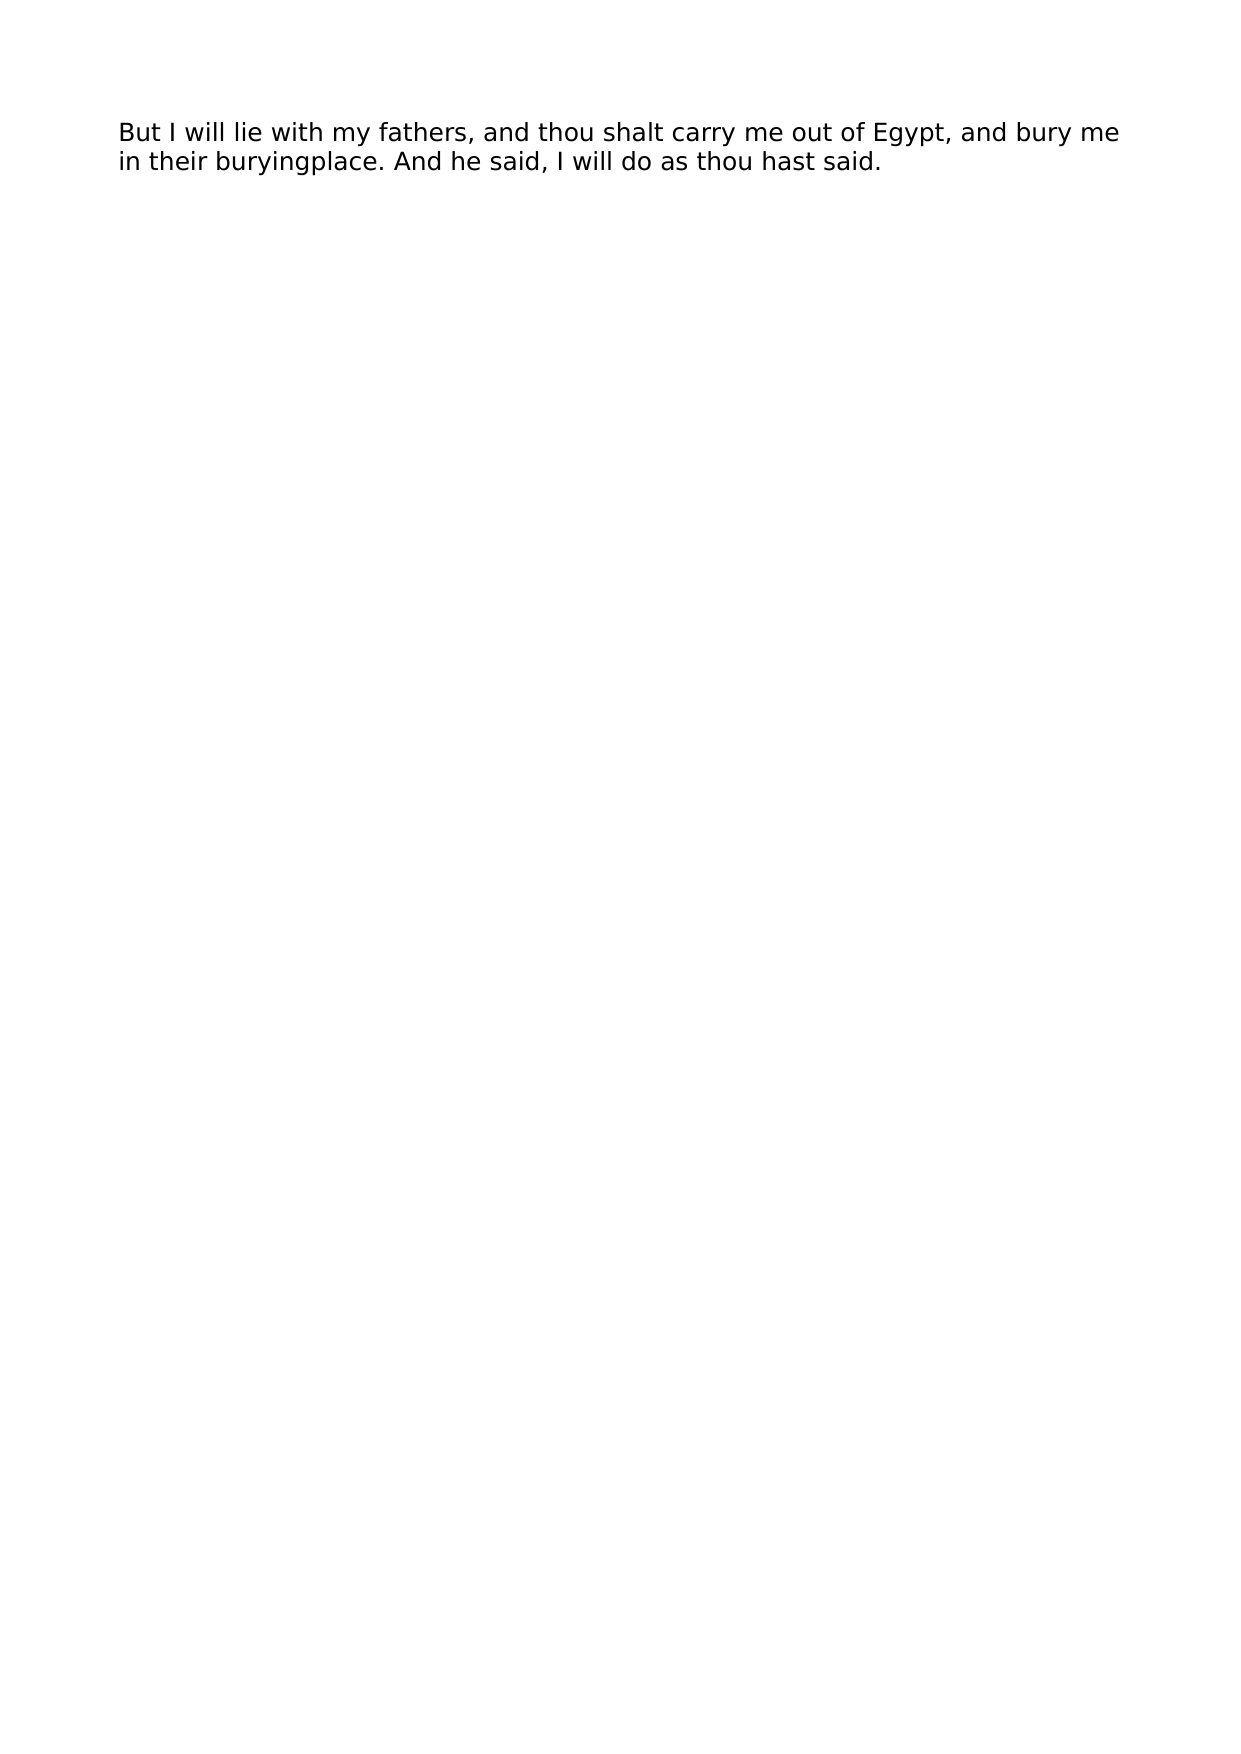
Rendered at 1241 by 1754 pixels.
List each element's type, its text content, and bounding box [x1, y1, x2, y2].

text But I will lie with my fathers, and thou shalt carry me out of Egypt, and bury me in their buryingplace. And he said, I will do as thou hast said. [118, 118, 1122, 176]
